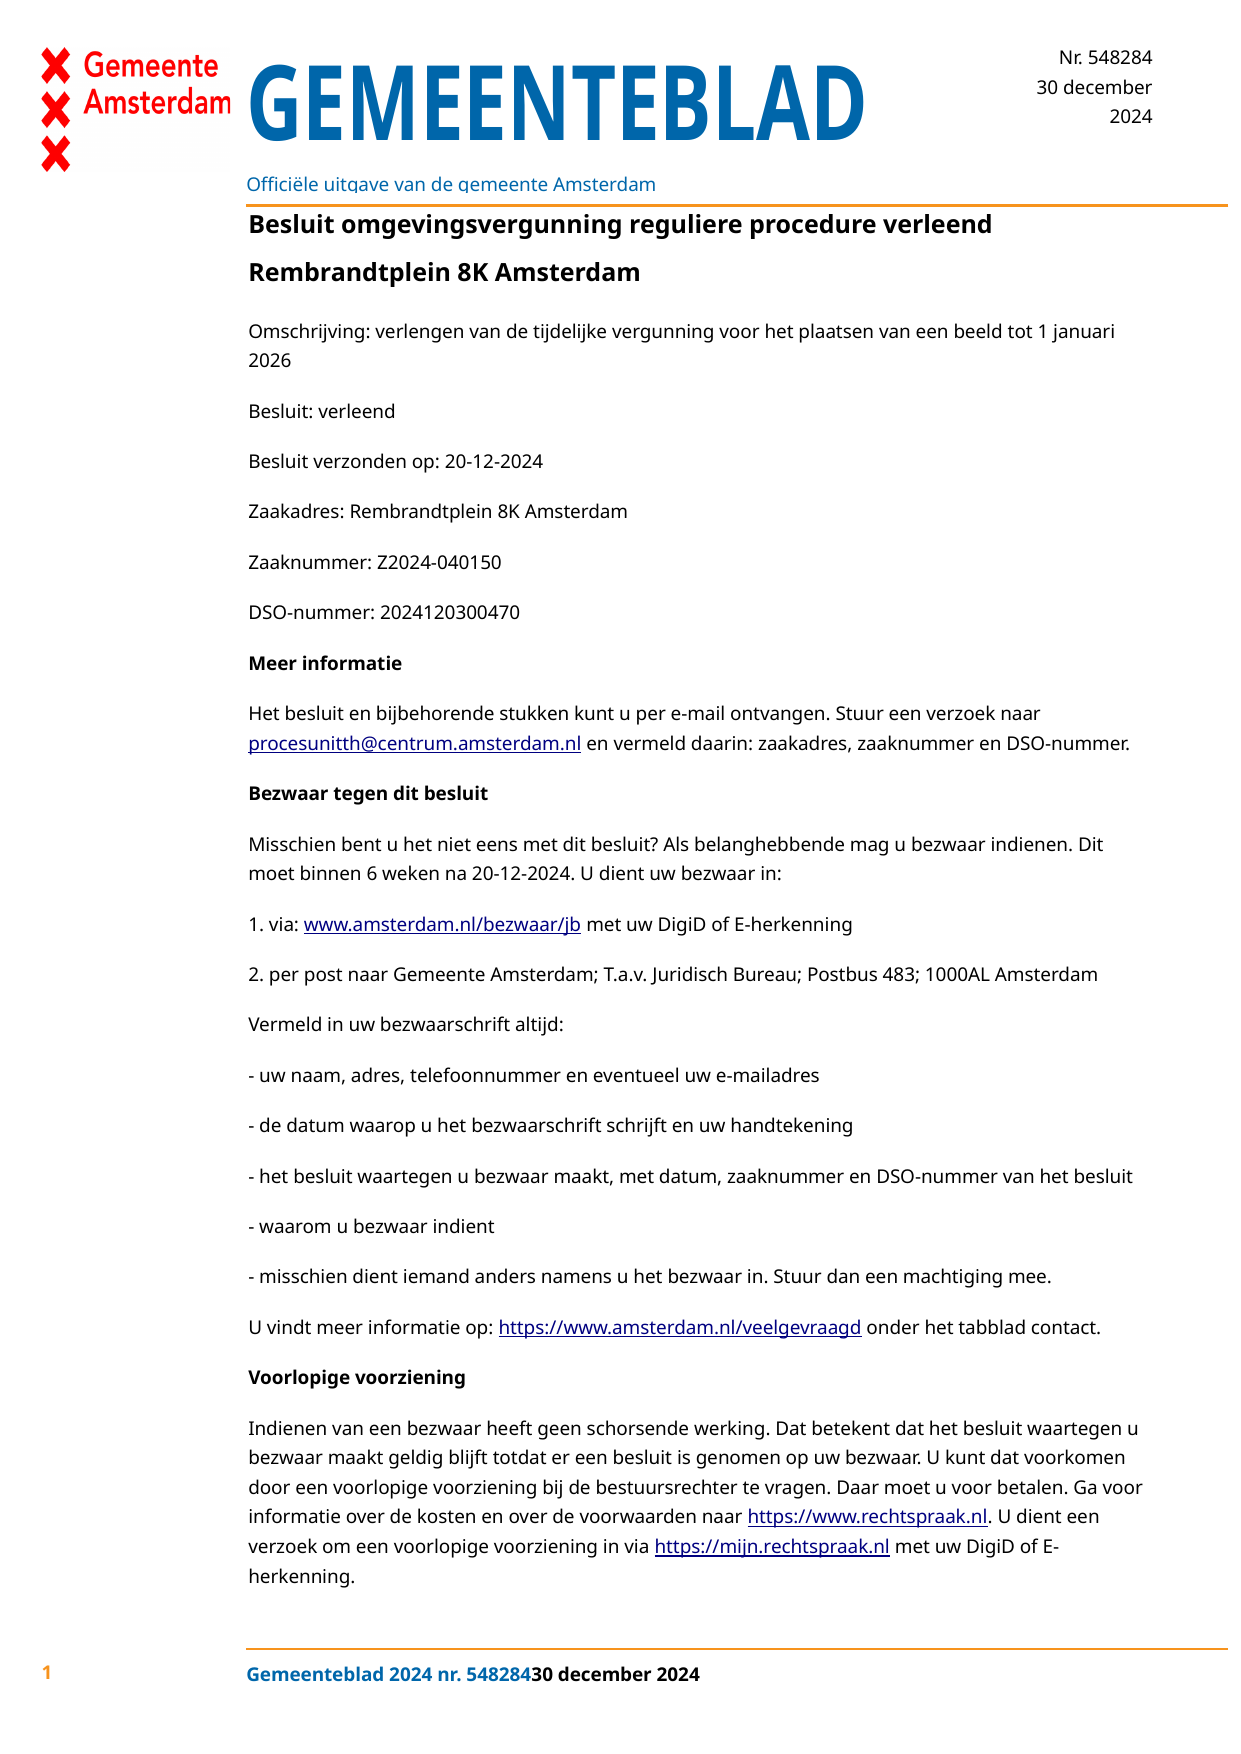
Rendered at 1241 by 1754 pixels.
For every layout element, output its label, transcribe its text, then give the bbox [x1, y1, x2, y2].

text U vindt meer informatie op: https://www.amsterdam.nl/veelgevraagd onder het tabblad contact. [248, 1314, 1152, 1340]
text DSO-nummer: 2024120300470 [248, 599, 1152, 625]
picture [41, 47, 231, 172]
text Het besluit en bijbehorende stukken kunt u per e-mail ontvangen. Stuur een verzoek naar procesunitth@centrum.amsterdam.nl en vermeld daarin: zaakadres, zaaknummer en DSO-nummer. [248, 700, 1152, 756]
text - misschien dient iemand anders namens u het bezwaar in. Stuur dan een machtiging mee. [248, 1264, 1152, 1289]
text Omschrijving: verlengen van de tijdelijke vergunning voor het plaatsen van een beeld tot 1 januari 2026 [248, 318, 1152, 373]
text Misschien bent u het niet eens met dit besluit? Als belanghebbende mag u bezwaar indienen. Dit moet binnen 6 weken na 20-12-2024. U dient uw bezwaar in: [248, 831, 1152, 886]
text Bezwaar tegen dit besluit [248, 780, 1152, 806]
text Zaakadres: Rembrandtplein 8K Amsterdam [248, 499, 1152, 524]
text 2. per post naar Gemeente Amsterdam; T.a.v. Juridisch Bureau; Postbus 483; 1000AL Amsterdam [248, 961, 1152, 987]
text Meer informatie [248, 650, 1152, 676]
text Vermeld in uw bezwaarschrift altijd: [248, 1012, 1152, 1037]
text 1. via: www.amsterdam.nl/bezwaar/jb met uw DigiD of E-herkenning [248, 911, 1152, 937]
text - de datum waarop u het bezwaarschrift schrijft en uw handtekening [248, 1112, 1152, 1138]
text - uw naam, adres, telefoonnummer en eventueel uw e-mailadres [248, 1062, 1152, 1088]
text - waarom u bezwaar indient [248, 1213, 1152, 1239]
text - het besluit waartegen u bezwaar maakt, met datum, zaaknummer en DSO-nummer van het besluit [248, 1163, 1152, 1189]
text Besluit omgevingsvergunning reguliere procedure verleend Rembrandtplein 8K Amsterdam [248, 207, 1152, 288]
text Zaaknummer: Z2024-040150 [248, 549, 1152, 575]
text Indienen van een bezwaar heeft geen schorsende werking. Dat betekent dat het besluit waartegen u bezwaar maakt geldig blijft totdat er een besluit is genomen op uw bezwaar. U kunt dat voorkomen door een voorlopige voorziening bij de bestuursrechter te vragen. Daar moet u voor betalen. Ga voor informatie over de kosten en over de voorwaarden naar https://www.rechtspraak.nl. U dient een verzoek om een voorlopige voorziening in via https://mijn.rechtspraak.nl met uw DigiD of E-herkenning. [248, 1415, 1152, 1589]
text Besluit: verleend [248, 398, 1152, 424]
text Voorlopige voorziening [248, 1364, 1152, 1390]
text Besluit verzonden op: 20-12-2024 [248, 448, 1152, 474]
